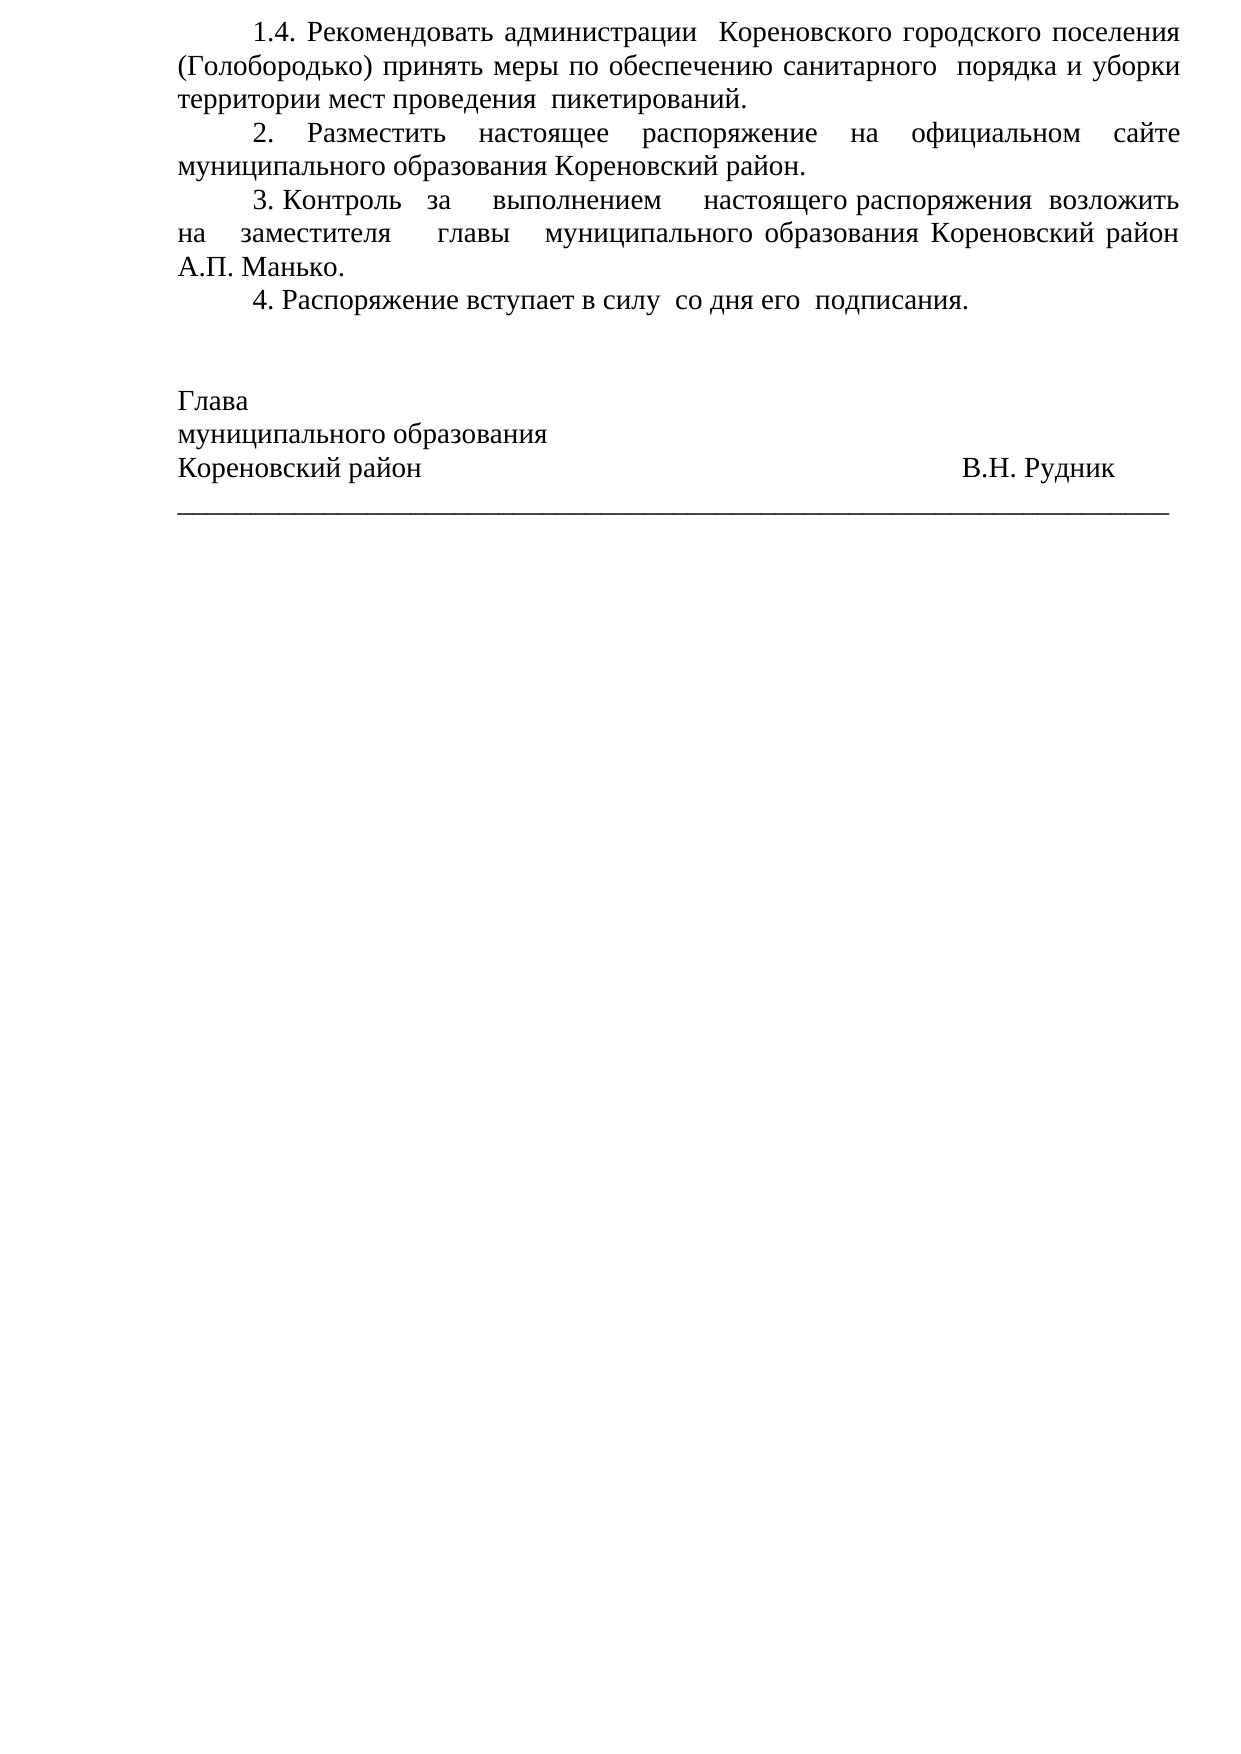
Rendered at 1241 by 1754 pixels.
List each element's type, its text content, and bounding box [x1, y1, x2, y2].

text муниципального образования [177, 417, 1181, 450]
text Кореновский район В.Н. Рудник [177, 450, 1181, 484]
text 2. Разместить настоящее распоряжение на официальном сайте муниципального образования Кореновский район. [177, 115, 1181, 182]
text 1.4. Рекомендовать администрации Кореновского городского поселения (Голобородько) принять меры по обеспечению санитарного порядка и уборки территории мест проведения пикетирований. [177, 14, 1181, 115]
text 4. Распоряжение вступает в силу со дня его подписания. [177, 282, 1181, 316]
text Глава [177, 383, 1181, 417]
text ____________________________________________________________________ [177, 484, 1181, 517]
text 3. Контроль за выполнением настоящего распоряжения возложить на заместителя главы муниципального образования Кореновский район А.П. Манько. [177, 182, 1181, 282]
